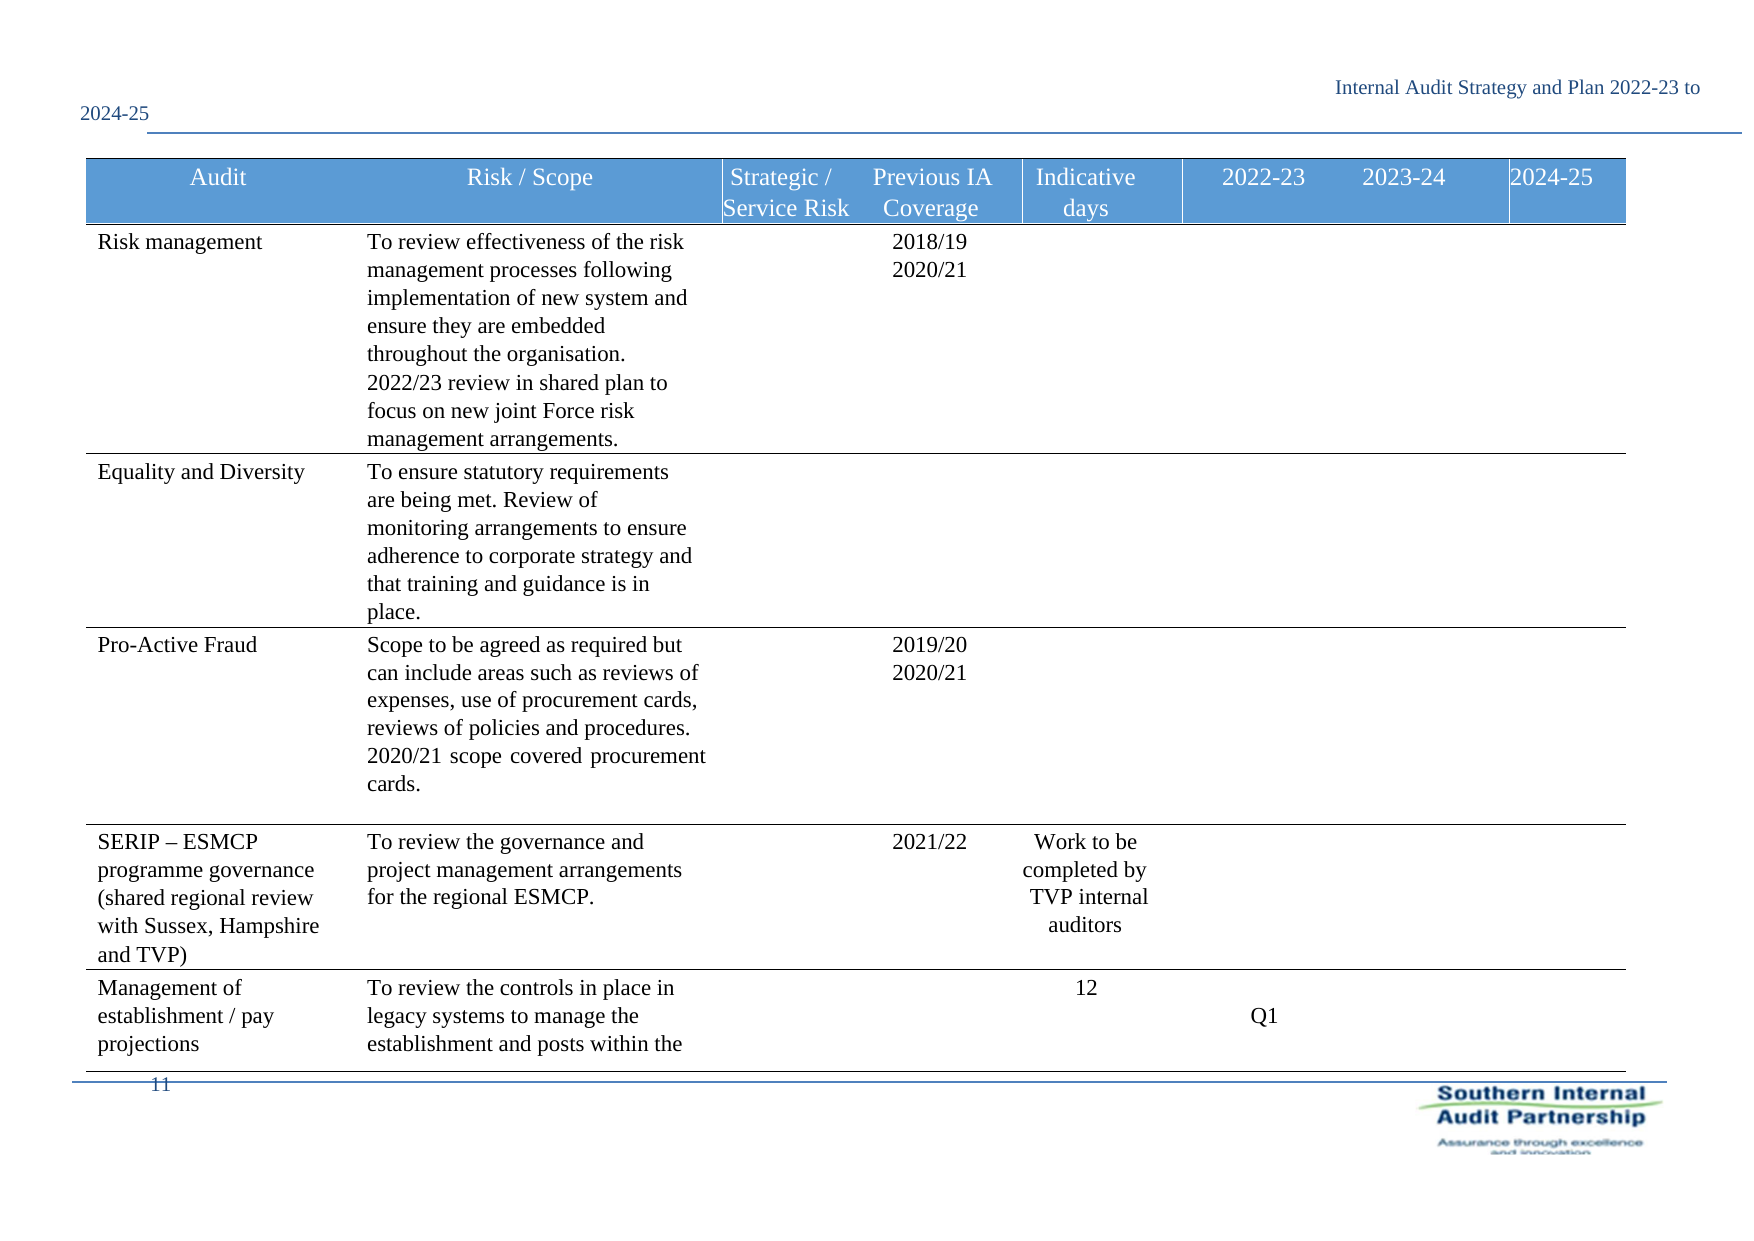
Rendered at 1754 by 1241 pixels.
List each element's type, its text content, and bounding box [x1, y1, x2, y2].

table_cell [1222, 628, 1362, 823]
table_header 2023-24 [1362, 159, 1509, 223]
table_header Risk / Scope [367, 159, 722, 223]
table_cell [1510, 628, 1626, 823]
table_cell  [1510, 825, 1626, 969]
table_cell  [1362, 825, 1509, 969]
table_cell [1222, 225, 1362, 453]
table_cell [1023, 225, 1182, 453]
table_cell  [1510, 970, 1626, 1071]
table_header 2024-25 [1510, 159, 1626, 223]
table_cell 12 [1023, 970, 1182, 1071]
table_cell  [1362, 970, 1509, 1071]
table_cell [1362, 628, 1509, 823]
table_header Audit [86, 159, 367, 223]
table_cell [723, 825, 873, 969]
table_cell [1362, 454, 1509, 627]
table_cell [1362, 225, 1509, 453]
table_cell [723, 454, 873, 627]
table_header 2022-23 [1222, 159, 1362, 223]
table_header Indicative days [1023, 159, 1182, 223]
table_header [1183, 159, 1222, 223]
table_cell Pro-Active Fraud [86, 628, 367, 823]
table_cell  [1510, 225, 1626, 453]
table_cell 2018/19 2020/21 [873, 225, 1022, 453]
table_cell [873, 454, 1022, 627]
table_cell Risk management [86, 225, 367, 453]
table_cell To review effectiveness of the risk management processes following implementation of new system and ensure they are embedded throughout the organisation. 2022/23 review in shared plan to focus on new joint Force risk management arrangements. [367, 225, 722, 453]
table_cell Scope to be agreed as required but can include areas such as reviews of expenses, use of procurement cards, reviews of policies and procedures. 2020/21 scope covered procurement cards. [367, 628, 722, 823]
table_cell [1183, 628, 1222, 823]
table_cell 2019/20 2020/21 [873, 628, 1022, 823]
table_cell Work to be completed by TVP internal auditors [1023, 825, 1182, 969]
table_cell To ensure statutory requirements are being met. Review of monitoring arrangements to ensure adherence to corporate strategy and that training and guidance is in place. [367, 454, 722, 627]
table_cell Management of establishment / pay projections [86, 970, 367, 1071]
table_cell [1510, 454, 1626, 627]
table_cell  Q1 [1222, 970, 1362, 1071]
table_cell 2021/22 [873, 825, 1022, 969]
table_cell  [1183, 970, 1222, 1071]
table_cell [1183, 225, 1222, 453]
table_header Previous IA Coverage [873, 159, 1022, 223]
table_cell [1183, 454, 1222, 627]
table_cell [723, 970, 873, 1071]
table_cell [1023, 628, 1182, 823]
table_cell [723, 225, 873, 453]
table_header Strategic / Service Risk [723, 159, 873, 223]
table_cell [723, 628, 873, 823]
table_cell [873, 970, 1022, 1071]
table_cell  [1222, 825, 1362, 969]
table_cell To review the controls in place in legacy systems to manage the establishment and posts within the [367, 970, 722, 1071]
table_cell [1183, 825, 1222, 969]
table_cell [1023, 454, 1182, 627]
table_cell [1222, 454, 1362, 627]
table_cell Equality and Diversity [86, 454, 367, 627]
table_cell SERIP – ESMCP programme governance (shared regional review with Sussex, Hampshire and TVP) [86, 825, 367, 969]
table_cell To review the governance and project management arrangements for the regional ESMCP. [367, 825, 722, 969]
